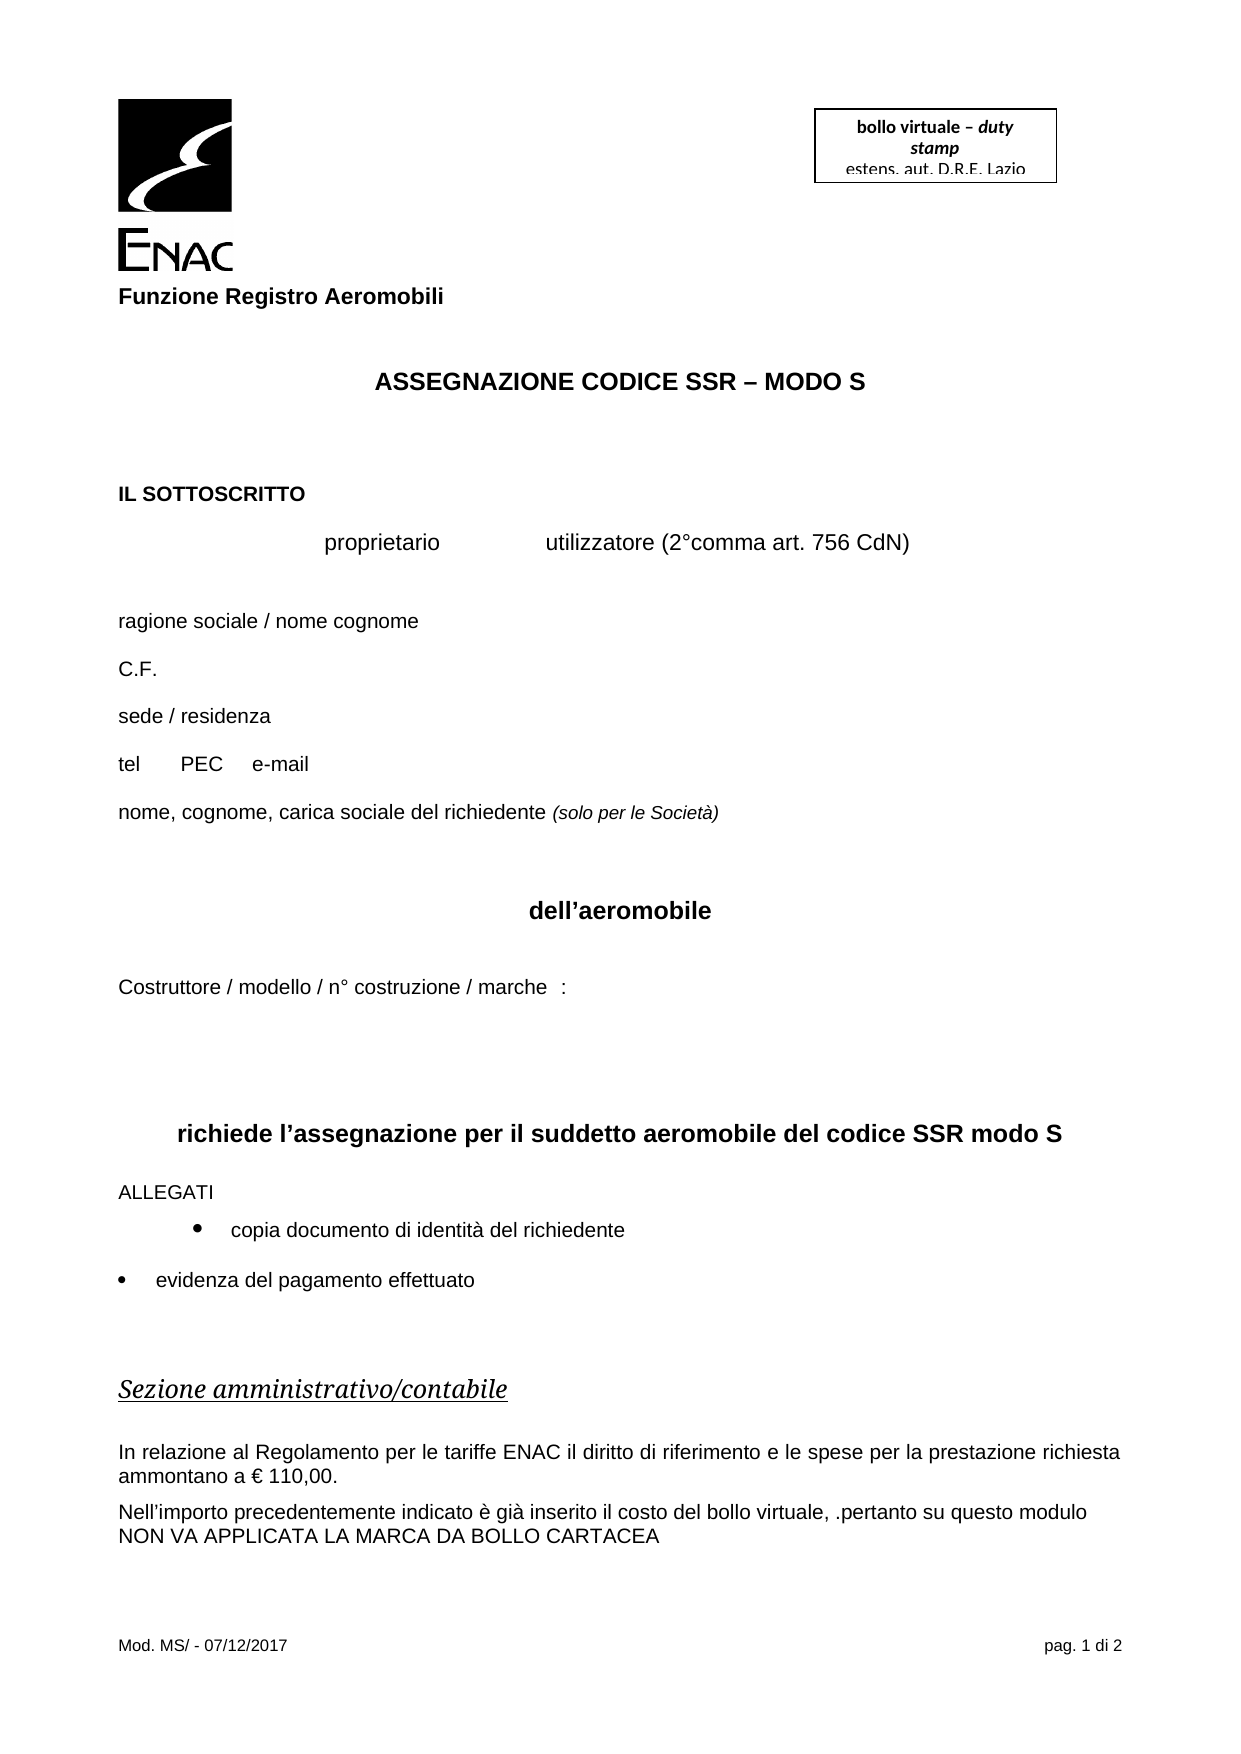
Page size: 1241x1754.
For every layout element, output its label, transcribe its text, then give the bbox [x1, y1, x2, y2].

text richiede l’assegnazione per il suddetto aeromobile del codice SSR modo S [118, 1119, 1122, 1147]
text estens. aut. D.R.E. Lazio [831, 159, 1041, 174]
text bollo virtuale – duty stamp [831, 117, 1041, 159]
text sede / residenza [118, 704, 1122, 728]
text allegati [118, 1176, 1122, 1205]
subtitle IL SOTTOSCRITTO [118, 481, 1122, 505]
subtitle ASSEGNAZIONE CODICE SSR – MODO S [118, 366, 1122, 395]
list evidenza del pagamento effettuato [118, 1267, 1122, 1292]
text ragione sociale / nome cognome [118, 608, 1122, 632]
subtitle Funzione Registro Aeromobili [118, 283, 1122, 309]
text nome, cognome, carica sociale del richiedente (solo per le Società) [118, 800, 1122, 824]
text proprietario utilizzatore (2°comma art. 756 CdN) [118, 529, 1122, 556]
text Sezione amministrativo/contabile [118, 1372, 1122, 1406]
text C.F. [118, 656, 1122, 680]
list copia documento di identità del richiedente [193, 1217, 1122, 1242]
text Nell’importo precedentemente indicato è già inserito il costo del bollo virtuale, .pertanto su questo modulo NON VA APPLICATA LA MARCA DA BOLLO CARTACEA [118, 1500, 1122, 1548]
text dell’aeromobile [118, 896, 1122, 925]
text tel PEC e-mail [118, 752, 1122, 776]
text In relazione al Regolamento per le tariffe ENAC il diritto di riferimento e le spese per la prestazione richiesta ammontano a € 110,00. [118, 1440, 1122, 1488]
text Costruttore / modello / n° costruzione / marche : [118, 975, 1122, 999]
